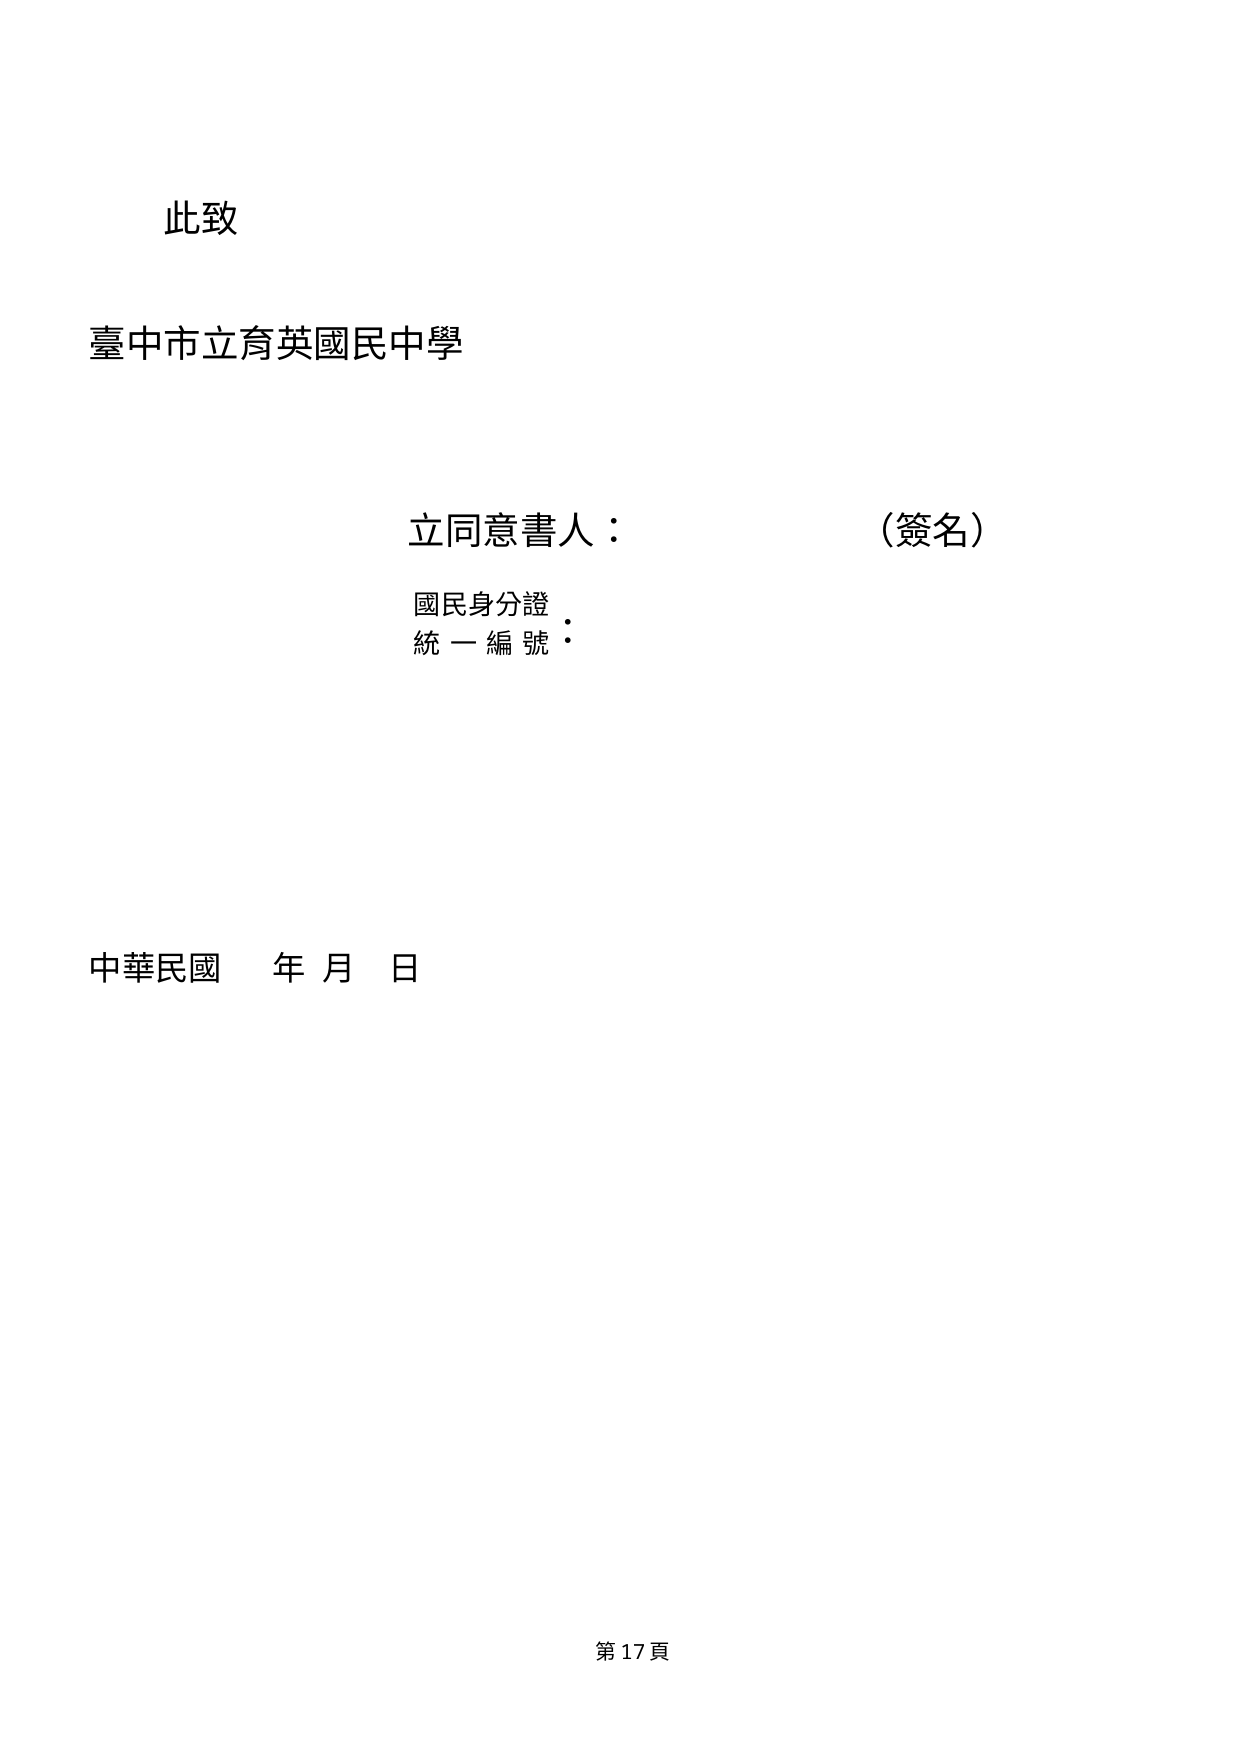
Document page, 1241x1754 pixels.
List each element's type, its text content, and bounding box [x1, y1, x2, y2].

text 國民身分證統一編號： [89, 549, 1152, 674]
text 中華民國 年 月 日 [89, 924, 1152, 987]
text 臺中市立育英國民中學 [89, 299, 1152, 362]
text 立同意書人： （簽名） [89, 487, 1152, 549]
text 此致 [89, 174, 1152, 237]
